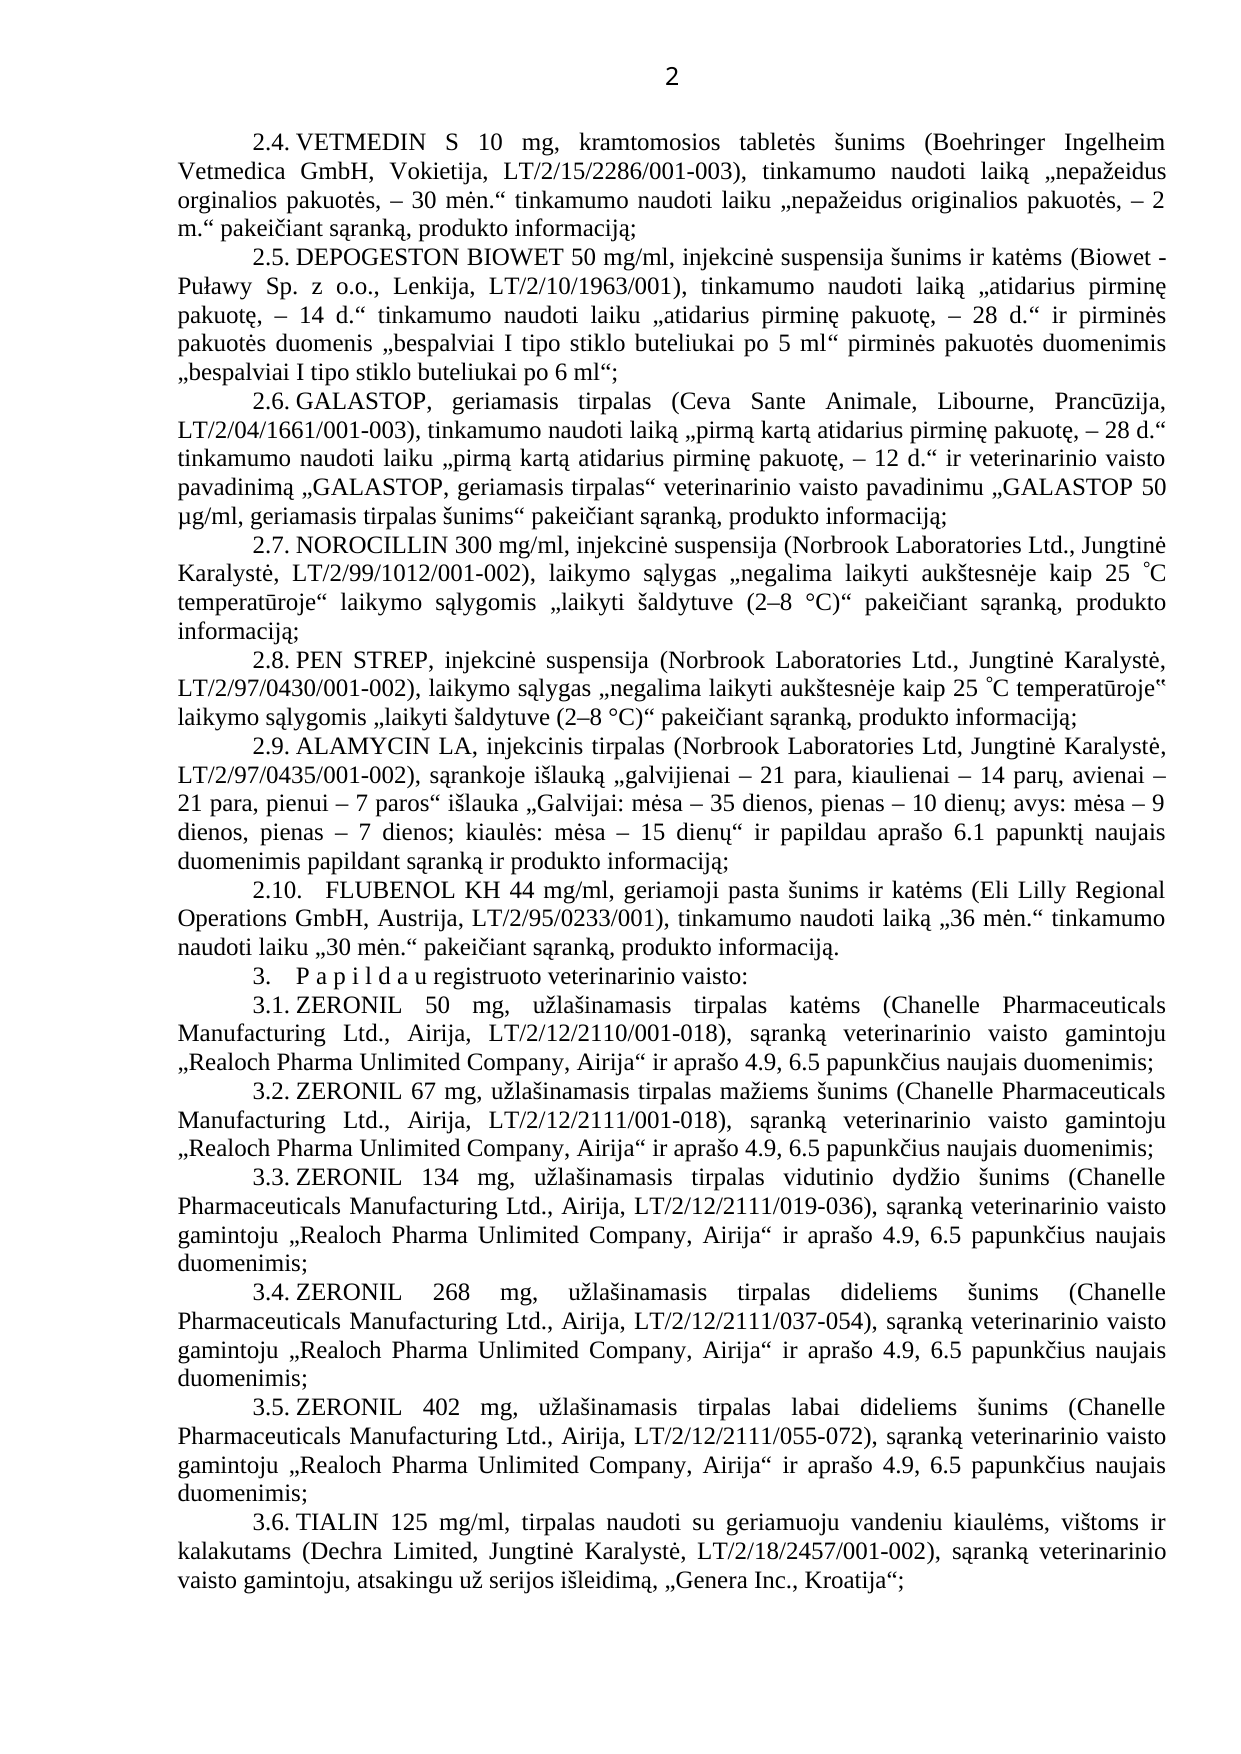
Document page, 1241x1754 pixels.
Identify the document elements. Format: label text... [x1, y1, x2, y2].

text 2.5. DEPOGESTON BIOWET 50 mg/ml, injekcinė suspensija šunims ir katėms (Biowet - Puławy Sp. z o.o., Lenkija, LT/2/10/1963/001), tinkamumo naudoti laiką „atidarius pirminę pakuotę, – 14 d.“ tinkamumo naudoti laiku „atidarius pirminę pakuotę, – 28 d.“ ir pirminės pakuotės duomenis „bespalviai I tipo stiklo buteliukai po 5 ml“ pirminės pakuotės duomenimis „bespalviai I tipo stiklo buteliukai po 6 ml“; [177, 242, 1166, 386]
text 2.4. VETMEDIN S 10 mg, kramtomosios tabletės šunims (Boehringer Ingelheim Vetmedica GmbH, Vokietija, LT/2/15/2286/001-003), tinkamumo naudoti laiką „nepažeidus orginalios pakuotės, – 30 mėn.“ tinkamumo naudoti laiku „nepažeidus originalios pakuotės, – 2 m.“ pakeičiant sąranką, produkto informaciją; [177, 127, 1166, 242]
text 2.7. NOROCILLIN 300 mg/ml, injekcinė suspensija (Norbrook Laboratories Ltd., Jungtinė Karalystė, LT/2/99/1012/001-002), laikymo sąlygas „negalima laikyti aukštesnėje kaip 25 C temperatūroje“ laikymo sąlygomis „laikyti šaldytuve (2–8 °C)“ pakeičiant sąranką, produkto informaciją; [177, 530, 1166, 645]
text 2.9. ALAMYCIN LA, injekcinis tirpalas (Norbrook Laboratories Ltd, Jungtinė Karalystė, LT/2/97/0435/001-002), sąrankoje išlauką „galvijienai – 21 para, kiaulienai – 14 parų, avienai – 21 para, pienui – 7 paros“ išlauka „Galvijai: mėsa – 35 dienos, pienas – 10 dienų; avys: mėsa – 9 dienos, pienas – 7 dienos; kiaulės: mėsa – 15 dienų“ ir papildau aprašo 6.1 papunktį naujais duomenimis papildant sąranką ir produkto informaciją; [177, 731, 1166, 875]
text 3.4. ZERONIL 268 mg, užlašinamasis tirpalas dideliems šunims (Chanelle Pharmaceuticals Manufacturing Ltd., Airija, LT/2/12/2111/037-054), sąranką veterinarinio vaisto gamintoju „Realoch Pharma Unlimited Company, Airija“ ir aprašo 4.9, 6.5 papunkčius naujais duomenimis; [177, 1277, 1166, 1392]
text 3.5. ZERONIL 402 mg, užlašinamasis tirpalas labai dideliems šunims (Chanelle Pharmaceuticals Manufacturing Ltd., Airija, LT/2/12/2111/055-072), sąranką veterinarinio vaisto gamintoju „Realoch Pharma Unlimited Company, Airija“ ir aprašo 4.9, 6.5 papunkčius naujais duomenimis; [177, 1392, 1166, 1507]
text 3. P a p i l d a u registruoto veterinarinio vaisto: [177, 961, 1166, 990]
text 3.6. TIALIN 125 mg/ml, tirpalas naudoti su geriamuoju vandeniu kiaulėms, vištoms ir kalakutams (Dechra Limited, Jungtinė Karalystė, LT/2/18/2457/001-002), sąranką veterinarinio vaisto gamintoju, atsakingu už serijos išleidimą, „Genera Inc., Kroatija“; [177, 1507, 1166, 1593]
text 2.6. GALASTOP, geriamasis tirpalas (Ceva Sante Animale, Libourne, Prancūzija, LT/2/04/1661/001-003), tinkamumo naudoti laiką „pirmą kartą atidarius pirminę pakuotę, – 28 d.“ tinkamumo naudoti laiku „pirmą kartą atidarius pirminę pakuotę, – 12 d.“ ir veterinarinio vaisto pavadinimą „GALASTOP, geriamasis tirpalas“ veterinarinio vaisto pavadinimu „GALASTOP 50 µg/ml, geriamasis tirpalas šunims“ pakeičiant sąranką, produkto informaciją; [177, 386, 1166, 530]
text 3.2. ZERONIL 67 mg, užlašinamasis tirpalas mažiems šunims (Chanelle Pharmaceuticals Manufacturing Ltd., Airija, LT/2/12/2111/001-018), sąranką veterinarinio vaisto gamintoju „Realoch Pharma Unlimited Company, Airija“ ir aprašo 4.9, 6.5 papunkčius naujais duomenimis; [177, 1076, 1166, 1162]
text 2.8. PEN STREP, injekcinė suspensija (Norbrook Laboratories Ltd., Jungtinė Karalystė, LT/2/97/0430/001-002), laikymo sąlygas „negalima laikyti aukštesnėje kaip 25 C temperatūroje‟ laikymo sąlygomis „laikyti šaldytuve (2–8 °C)“ pakeičiant sąranką, produkto informaciją; [177, 645, 1166, 731]
text 3.3. ZERONIL 134 mg, užlašinamasis tirpalas vidutinio dydžio šunims (Chanelle Pharmaceuticals Manufacturing Ltd., Airija, LT/2/12/2111/019-036), sąranką veterinarinio vaisto gamintoju „Realoch Pharma Unlimited Company, Airija“ ir aprašo 4.9, 6.5 papunkčius naujais duomenimis; [177, 1162, 1166, 1277]
text 3.1. ZERONIL 50 mg, užlašinamasis tirpalas katėms (Chanelle Pharmaceuticals Manufacturing Ltd., Airija, LT/2/12/2110/001-018), sąranką veterinarinio vaisto gamintoju „Realoch Pharma Unlimited Company, Airija“ ir aprašo 4.9, 6.5 papunkčius naujais duomenimis; [177, 990, 1166, 1076]
text 2.10. FLUBENOL KH 44 mg/ml, geriamoji pasta šunims ir katėms (Eli Lilly Regional Operations GmbH, Austrija, LT/2/95/0233/001), tinkamumo naudoti laiką „36 mėn.“ tinkamumo naudoti laiku „30 mėn.“ pakeičiant sąranką, produkto informaciją. [177, 875, 1166, 961]
